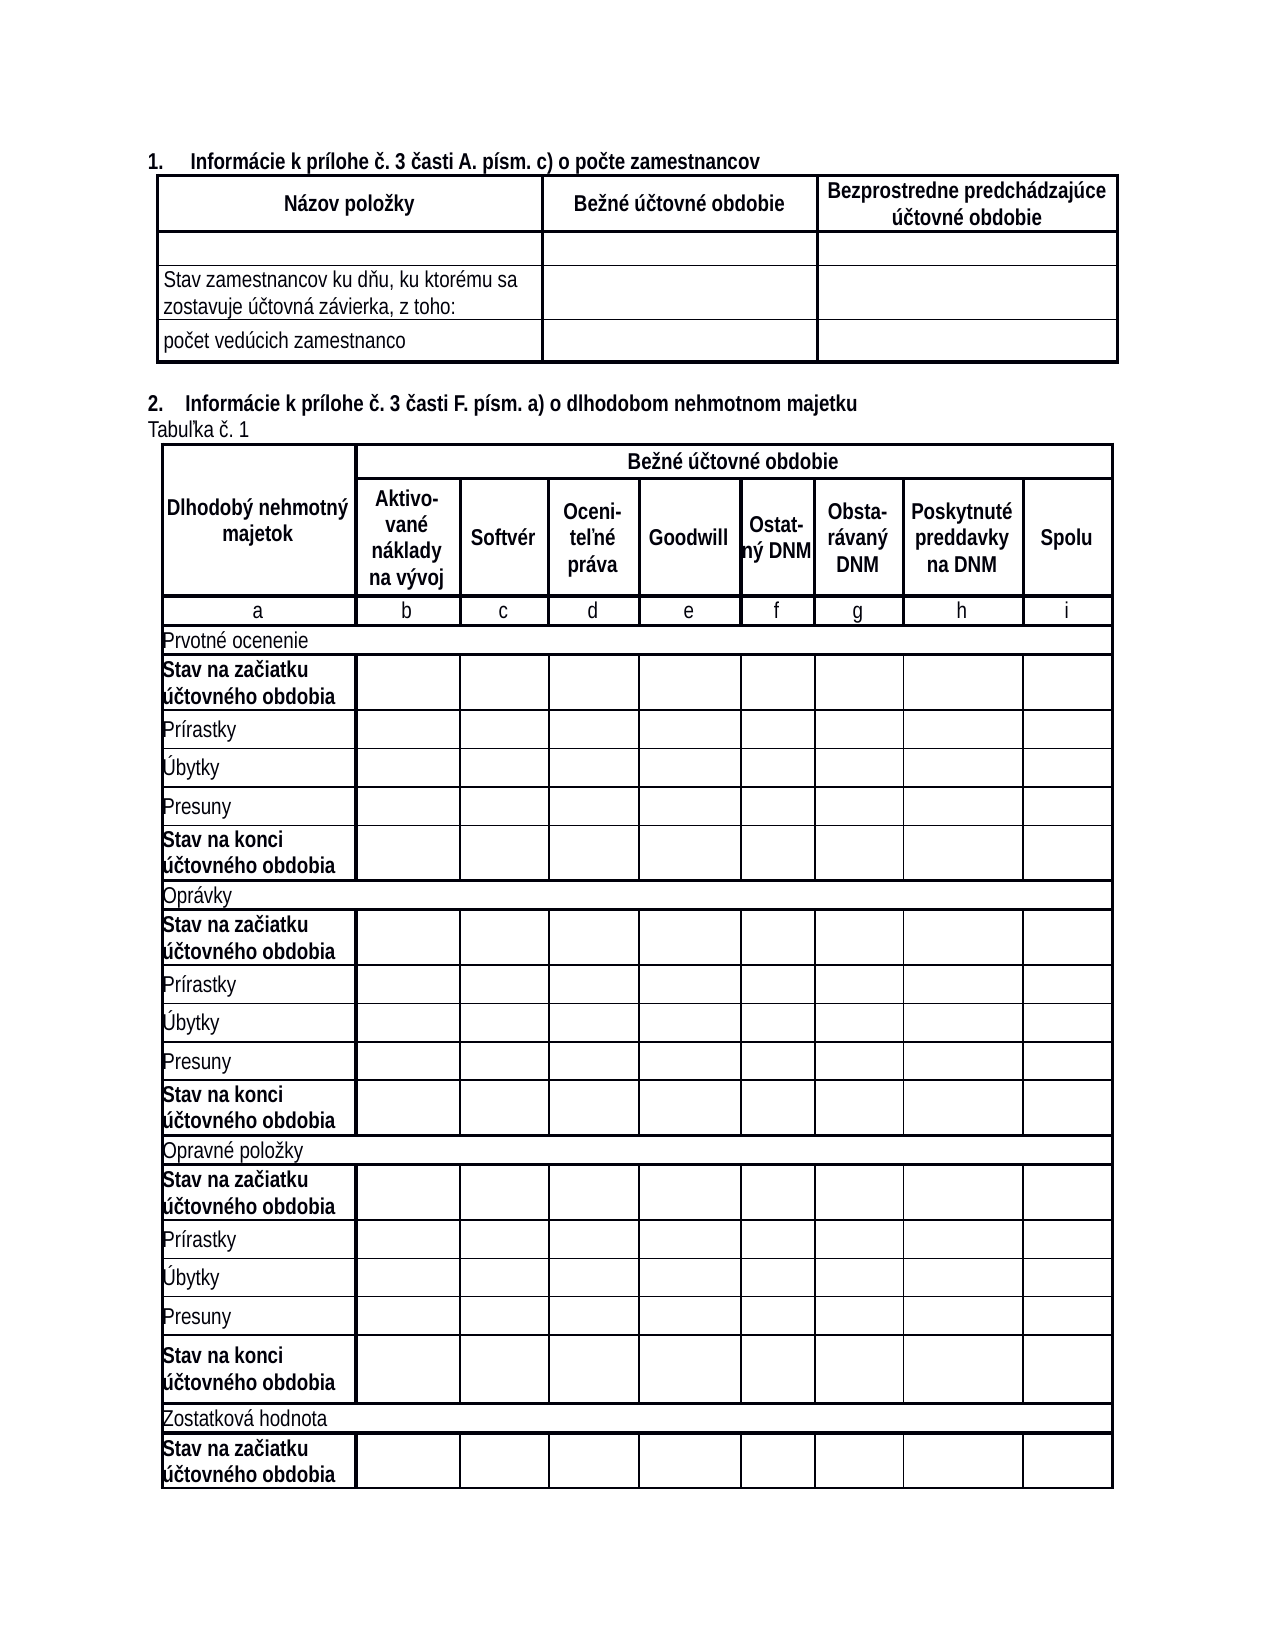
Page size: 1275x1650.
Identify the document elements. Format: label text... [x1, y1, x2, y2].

table_cell [904, 911, 1022, 964]
text 2. Informácie k prílohe č. 3 časti F. písm. a) o dlhodobom nehmotnom majetku [148, 390, 1127, 416]
table_cell e [641, 598, 739, 624]
table_cell [358, 966, 459, 1002]
table_cell [742, 1435, 814, 1487]
table_cell [904, 1166, 1022, 1219]
table_cell počet vedúcich zamestnanco [159, 320, 541, 360]
table_cell [904, 1435, 1022, 1487]
table_cell [640, 1221, 740, 1257]
table_cell [358, 1297, 459, 1334]
table_cell [904, 966, 1022, 1002]
table_cell [358, 749, 459, 786]
table_cell [640, 1004, 740, 1041]
table_cell Presuny [164, 1297, 354, 1334]
table_cell [461, 711, 548, 748]
table_cell [640, 749, 740, 786]
table_cell [816, 966, 903, 1002]
table_cell [461, 1166, 548, 1219]
table_cell [819, 266, 1116, 319]
table_cell [358, 1435, 459, 1487]
table_cell [640, 1166, 740, 1219]
table_cell [819, 233, 1116, 265]
table_cell Ostat-ný DNM [743, 480, 813, 594]
table_cell [1024, 826, 1111, 879]
table_header Dlhodobý nehmotný majetok [164, 446, 354, 594]
table_cell [640, 711, 740, 748]
table_cell i [1025, 598, 1111, 624]
table_cell [640, 966, 740, 1002]
table_cell [904, 788, 1022, 824]
table_cell [742, 788, 814, 824]
table_cell [550, 1166, 638, 1219]
table_cell [358, 1166, 459, 1219]
table_cell [461, 788, 548, 824]
table_cell c [462, 598, 547, 624]
table_cell [1024, 711, 1111, 748]
table_cell [1024, 1259, 1111, 1296]
table_cell Aktivo-vané náklady na vývoj [358, 480, 459, 594]
table_cell Stav na konci účtovného obdobia [164, 1336, 354, 1402]
table_cell [904, 1004, 1022, 1041]
table_cell [742, 1297, 814, 1334]
table_header Bezprostredne predchádzajúce účtovné obdobie [819, 177, 1116, 230]
table_cell Presuny [164, 1043, 354, 1079]
table_cell [461, 1004, 548, 1041]
table_cell Obsta- rávaný DNM [816, 480, 902, 594]
table_cell [816, 1081, 903, 1134]
table_cell Oprávky [164, 882, 1111, 908]
table_cell [904, 826, 1022, 879]
table_cell Presuny [164, 788, 354, 824]
table_cell Zostatková hodnota [164, 1405, 1111, 1431]
table_cell [904, 711, 1022, 748]
table_cell [550, 1081, 638, 1134]
table_cell [461, 911, 548, 964]
table_cell [1024, 911, 1111, 964]
table_cell [816, 1259, 903, 1296]
table_cell [904, 1259, 1022, 1296]
table_cell [550, 911, 638, 964]
table_cell [550, 749, 638, 786]
table_cell [544, 266, 816, 319]
table_cell [544, 233, 816, 265]
table_cell [461, 656, 548, 709]
table_cell [742, 1221, 814, 1257]
table_cell Poskytnuté preddavky na DNM [905, 480, 1022, 594]
table_cell Úbytky [164, 1004, 354, 1041]
table_cell [816, 1221, 903, 1257]
table_cell [358, 788, 459, 824]
table_cell [461, 1435, 548, 1487]
table_cell [550, 1336, 638, 1402]
table_cell [640, 1081, 740, 1134]
table_cell [159, 233, 541, 265]
table_cell [816, 826, 903, 879]
table_cell Prvotné ocenenie [164, 627, 1111, 653]
table_cell [358, 711, 459, 748]
table_cell [461, 1221, 548, 1257]
table_cell [640, 788, 740, 824]
table_cell Spolu [1025, 480, 1111, 594]
table_cell [1024, 966, 1111, 1002]
table_cell [640, 1043, 740, 1079]
table_cell a [164, 598, 354, 624]
table_cell [550, 1221, 638, 1257]
table_cell [358, 656, 459, 709]
table_cell [742, 656, 814, 709]
table_cell [640, 1435, 740, 1487]
table_cell [816, 788, 903, 824]
table_cell Stav na začiatku účtovného obdobia [164, 911, 354, 964]
table_cell [550, 966, 638, 1002]
table_header Bežné účtovné obdobie [544, 177, 816, 230]
table_cell [816, 1297, 903, 1334]
table_cell [358, 1043, 459, 1079]
table_cell [1024, 788, 1111, 824]
table_cell [1024, 1004, 1111, 1041]
table_cell [742, 826, 814, 879]
table_cell [816, 656, 903, 709]
table_cell Prírastky [164, 966, 354, 1002]
text 1. Informácie k prílohe č. 3 časti A. písm. c) o počte zamestnancov [148, 148, 1127, 174]
table_header Názov položky [159, 177, 541, 230]
table_cell [819, 320, 1116, 360]
text Tabuľka č. 1 [148, 416, 1127, 442]
table_cell Oceni-teľné práva [550, 480, 638, 594]
table_cell [1024, 1221, 1111, 1257]
table_cell [358, 1336, 459, 1402]
table_cell [640, 1259, 740, 1296]
table_cell [461, 749, 548, 786]
table_cell [358, 826, 459, 879]
table_cell h [905, 598, 1022, 624]
table_cell [816, 1166, 903, 1219]
table_cell [550, 1259, 638, 1296]
table_cell [904, 656, 1022, 709]
table_cell [358, 1004, 459, 1041]
table_cell [816, 711, 903, 748]
table_cell [816, 1435, 903, 1487]
table_cell [816, 1043, 903, 1079]
table_cell Stav na konci účtovného obdobia [164, 826, 354, 879]
table_cell [1024, 1435, 1111, 1487]
table_cell [742, 1259, 814, 1296]
table_cell [358, 1221, 459, 1257]
table_cell Stav na konci účtovného obdobia [164, 1081, 354, 1134]
table_cell [904, 1043, 1022, 1079]
table_cell [640, 656, 740, 709]
table_cell [640, 911, 740, 964]
table_cell [461, 1336, 548, 1402]
table_cell [904, 1221, 1022, 1257]
table_cell [550, 1043, 638, 1079]
table_cell [742, 749, 814, 786]
table_cell Goodwill [641, 480, 739, 594]
table_cell [742, 966, 814, 1002]
table_cell [550, 711, 638, 748]
table_cell [1024, 749, 1111, 786]
table_cell [816, 749, 903, 786]
table_cell [904, 1297, 1022, 1334]
table_cell Opravné položky [164, 1137, 1111, 1163]
table_cell Prírastky [164, 711, 354, 748]
table_cell [742, 1004, 814, 1041]
table_cell [640, 1336, 740, 1402]
table_cell [461, 826, 548, 879]
table_cell [550, 656, 638, 709]
table_cell [1024, 1297, 1111, 1334]
table_cell [742, 711, 814, 748]
table_cell [640, 1297, 740, 1334]
table_cell [904, 1081, 1022, 1134]
table_cell [742, 1081, 814, 1134]
table_cell Prírastky [164, 1221, 354, 1257]
table_cell [358, 911, 459, 964]
table_cell [816, 1336, 903, 1402]
table_cell [1024, 1336, 1111, 1402]
table_cell [1024, 656, 1111, 709]
table_cell [742, 1336, 814, 1402]
table_cell [1024, 1081, 1111, 1134]
table_cell Softvér [462, 480, 547, 594]
table_cell [550, 1004, 638, 1041]
table_cell [358, 1259, 459, 1296]
table_cell [358, 1081, 459, 1134]
table_cell Úbytky [164, 749, 354, 786]
table_cell Stav na začiatku účtovného obdobia [164, 1166, 354, 1219]
table_cell [544, 320, 816, 360]
table_header Bežné účtovné obdobie [358, 446, 1111, 477]
table_cell [1024, 1043, 1111, 1079]
table_cell [550, 1297, 638, 1334]
table_cell [550, 826, 638, 879]
table_cell [742, 911, 814, 964]
table_cell [461, 1259, 548, 1296]
table_cell g [816, 598, 902, 624]
table_cell [461, 1081, 548, 1134]
table_cell [550, 788, 638, 824]
table_cell d [550, 598, 638, 624]
table_cell [1024, 1166, 1111, 1219]
table_cell [816, 911, 903, 964]
table_cell Úbytky [164, 1259, 354, 1296]
table_cell Stav na začiatku účtovného obdobia [164, 1435, 354, 1487]
table_cell [461, 1297, 548, 1334]
table_cell [904, 749, 1022, 786]
table_cell [461, 966, 548, 1002]
table_cell [816, 1004, 903, 1041]
table_cell [742, 1166, 814, 1219]
table_cell b [358, 598, 459, 624]
table_cell [461, 1043, 548, 1079]
table_cell Stav na začiatku účtovného obdobia [164, 656, 354, 709]
table_cell [550, 1435, 638, 1487]
table_cell [640, 826, 740, 879]
table_cell Stav zamestnancov ku dňu, ku ktorému sa zostavuje účtovná závierka, z toho: [159, 266, 541, 319]
table_cell [904, 1336, 1022, 1402]
table_cell f [743, 598, 813, 624]
table_cell [742, 1043, 814, 1079]
